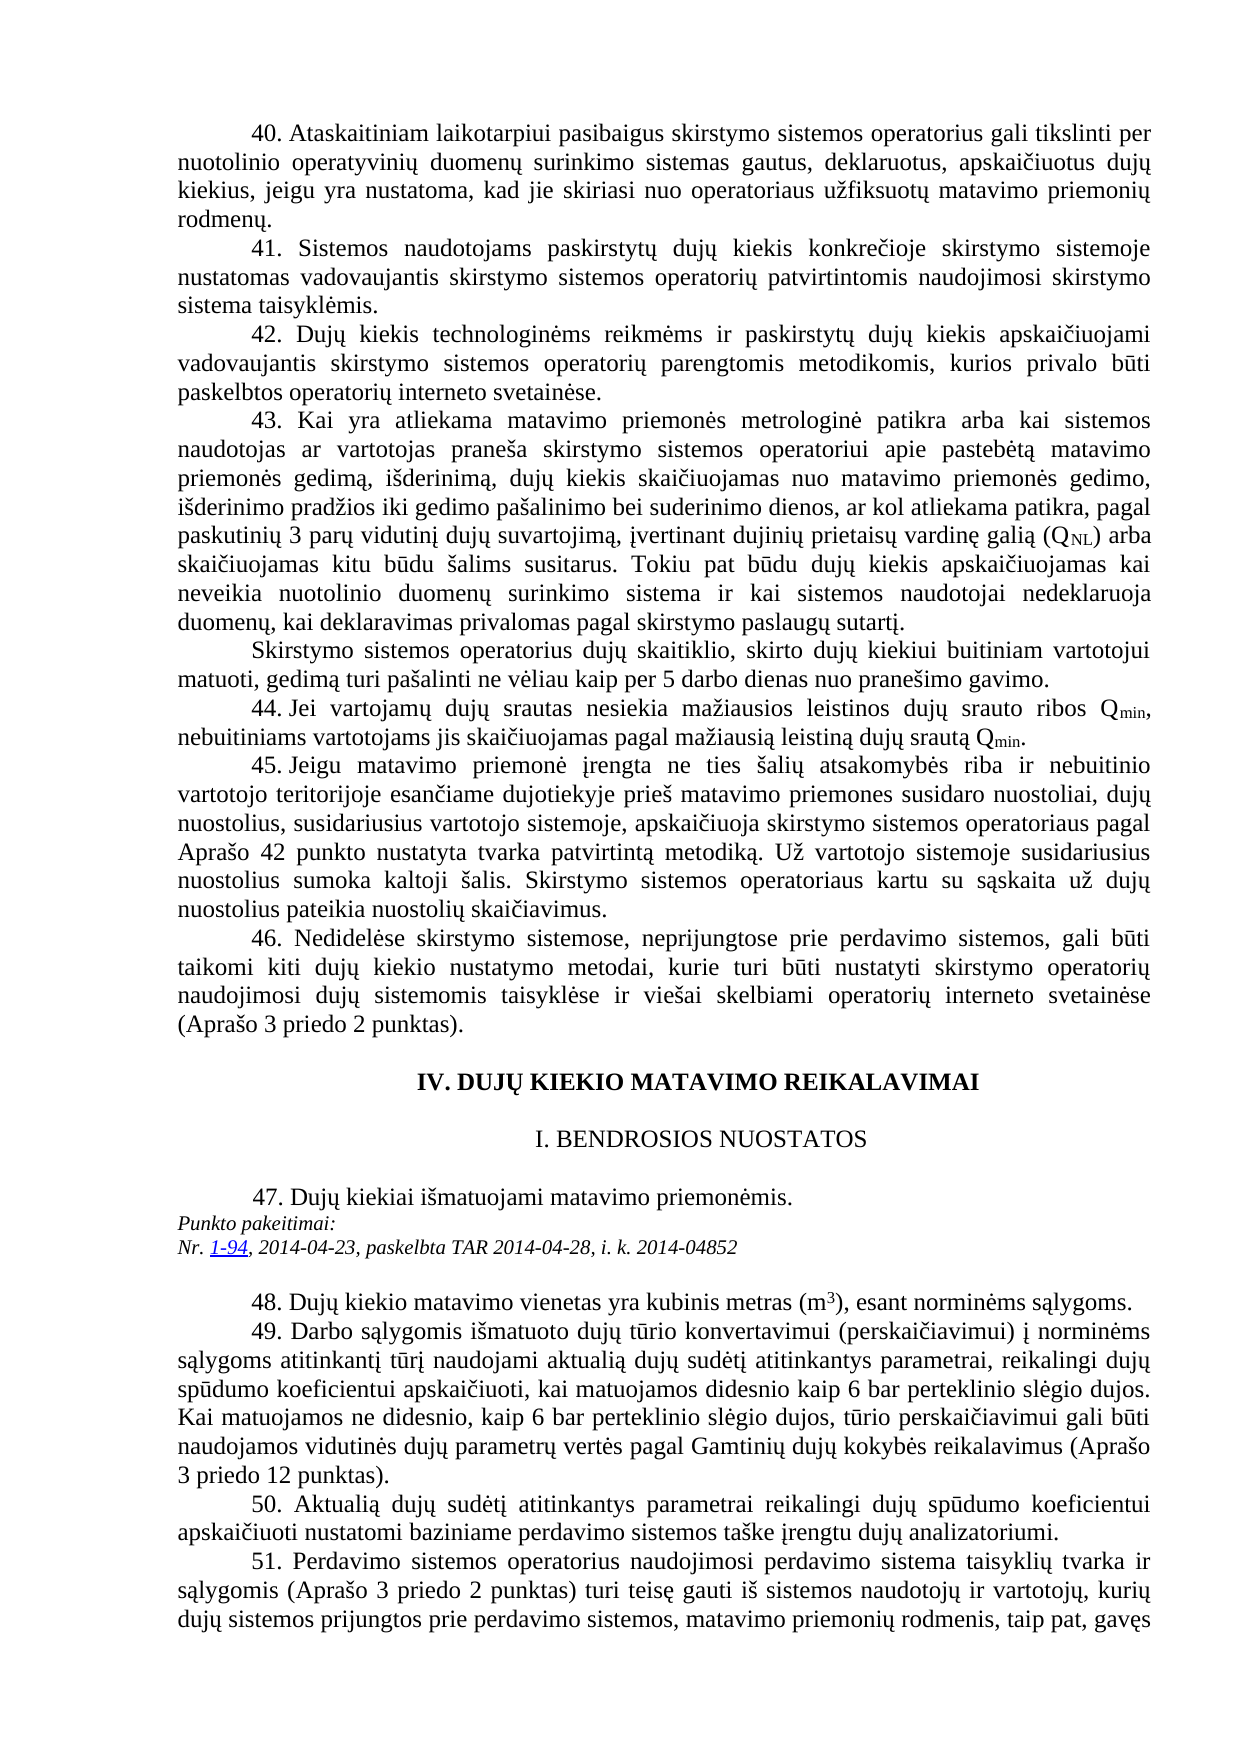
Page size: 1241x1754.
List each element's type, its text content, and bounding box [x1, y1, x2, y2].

text Nr. 1-94, 2014-04-23, paskelbta TAR 2014-04-28, i. k. 2014-04852 [177, 1235, 1152, 1259]
text 42. Dujų kiekis technologinėms reikmėms ir paskirstytų dujų kiekis apskaičiuojami vadovaujantis skirstymo sistemos operatorių parengtomis metodikomis, kurios privalo būti paskelbtos operatorių interneto svetainėse. [177, 319, 1152, 406]
text Punkto pakeitimai: [177, 1211, 1152, 1235]
text 44. Jei vartojamų dujų srautas nesiekia mažiausios leistinos dujų srauto ribos Qmin, nebuitiniams vartotojams jis skaičiuojamas pagal mažiausią leistiną dujų srautą Qmin. [177, 693, 1152, 751]
text 51. Perdavimo sistemos operatorius naudojimosi perdavimo sistema taisyklių tvarka ir sąlygomis (Aprašo 3 priedo 2 punktas) turi teisę gauti iš sistemos naudotojų ir vartotojų, kurių dujų sistemos prijungtos prie perdavimo sistemos, matavimo priemonių rodmenis, taip pat, gavęs [177, 1546, 1152, 1632]
text 43. Kai yra atliekama matavimo priemonės metrologinė patikra arba kai sistemos naudotojas ar vartotojas praneša skirstymo sistemos operatoriui apie pastebėtą matavimo priemonės gedimą, išderinimą, dujų kiekis skaičiuojamas nuo matavimo priemonės gedimo, išderinimo pradžios iki gedimo pašalinimo bei suderinimo dienos, ar kol atliekama patikra, pagal paskutinių 3 parų vidutinį dujų suvartojimą, įvertinant dujinių prietaisų vardinę galią (QNL) arba skaičiuojamas kitu būdu šalims susitarus. Tokiu pat būdu dujų kiekis apskaičiuojamas kai neveikia nuotolinio duomenų surinkimo sistema ir kai sistemos naudotojai nedeklaruoja duomenų, kai deklaravimas privalomas pagal skirstymo paslaugų sutartį. [177, 406, 1152, 636]
text Skirstymo sistemos operatorius dujų skaitiklio, skirto dujų kiekiui buitiniam vartotojui matuoti, gedimą turi pašalinti ne vėliau kaip per 5 darbo dienas nuo pranešimo gavimo. [177, 636, 1152, 693]
text 49. Darbo sąlygomis išmatuoto dujų tūrio konvertavimui (perskaičiavimui) į norminėms sąlygoms atitinkantį tūrį naudojami aktualią dujų sudėtį atitinkantys parametrai, reikalingi dujų spūdumo koeficientui apskaičiuoti, kai matuojamos didesnio kaip 6 bar perteklinio slėgio dujos. Kai matuojamos ne didesnio, kaip 6 bar perteklinio slėgio dujos, tūrio perskaičiavimui gali būti naudojamos vidutinės dujų parametrų vertės pagal Gamtinių dujų kokybės reikalavimus (Aprašo 3 priedo 12 punktas). [177, 1316, 1152, 1489]
text 46. Nedidelėse skirstymo sistemose, neprijungtose prie perdavimo sistemos, gali būti taikomi kiti dujų kiekio nustatymo metodai, kurie turi būti nustatyti skirstymo operatorių naudojimosi dujų sistemomis taisyklėse ir viešai skelbiami operatorių interneto svetainėse (Aprašo 3 priedo 2 punktas). [177, 923, 1152, 1038]
text IV. DUJŲ KIEKIO MATAVIMO REIKALAVIMAI [177, 1067, 1152, 1096]
text 48. Dujų kiekio matavimo vienetas yra kubinis metras (m3), esant norminėms sąlygoms. [177, 1287, 1152, 1316]
text 50. Aktualią dujų sudėtį atitinkantys parametrai reikalingi dujų spūdumo koeficientui apskaičiuoti nustatomi baziniame perdavimo sistemos taške įrengtu dujų analizatoriumi. [177, 1489, 1152, 1546]
text 45. Jeigu matavimo priemonė įrengta ne ties šalių atsakomybės riba ir nebuitinio vartotojo teritorijoje esančiame dujotiekyje prieš matavimo priemones susidaro nuostoliai, dujų nuostolius, susidariusius vartotojo sistemoje, apskaičiuoja skirstymo sistemos operatoriaus pagal Aprašo 42 punkto nustatyta tvarka patvirtintą metodiką. Už vartotojo sistemoje susidariusius nuostolius sumoka kaltoji šalis. Skirstymo sistemos operatoriaus kartu su sąskaita už dujų nuostolius pateikia nuostolių skaičiavimus. [177, 751, 1152, 923]
text 40. Ataskaitiniam laikotarpiui pasibaigus skirstymo sistemos operatorius gali tikslinti per nuotolinio operatyvinių duomenų surinkimo sistemas gautus, deklaruotus, apskaičiuotus dujų kiekius, jeigu yra nustatoma, kad jie skiriasi nuo operatoriaus užfiksuotų matavimo priemonių rodmenų. [177, 118, 1152, 233]
text I. BENDROSIOS NUOSTATOS [177, 1124, 1152, 1153]
text 47. Dujų kiekiai išmatuojami matavimo priemonėmis. [177, 1182, 1152, 1211]
text 41. Sistemos naudotojams paskirstytų dujų kiekis konkrečioje skirstymo sistemoje nustatomas vadovaujantis skirstymo sistemos operatorių patvirtintomis naudojimosi skirstymo sistema taisyklėmis. [177, 233, 1152, 319]
